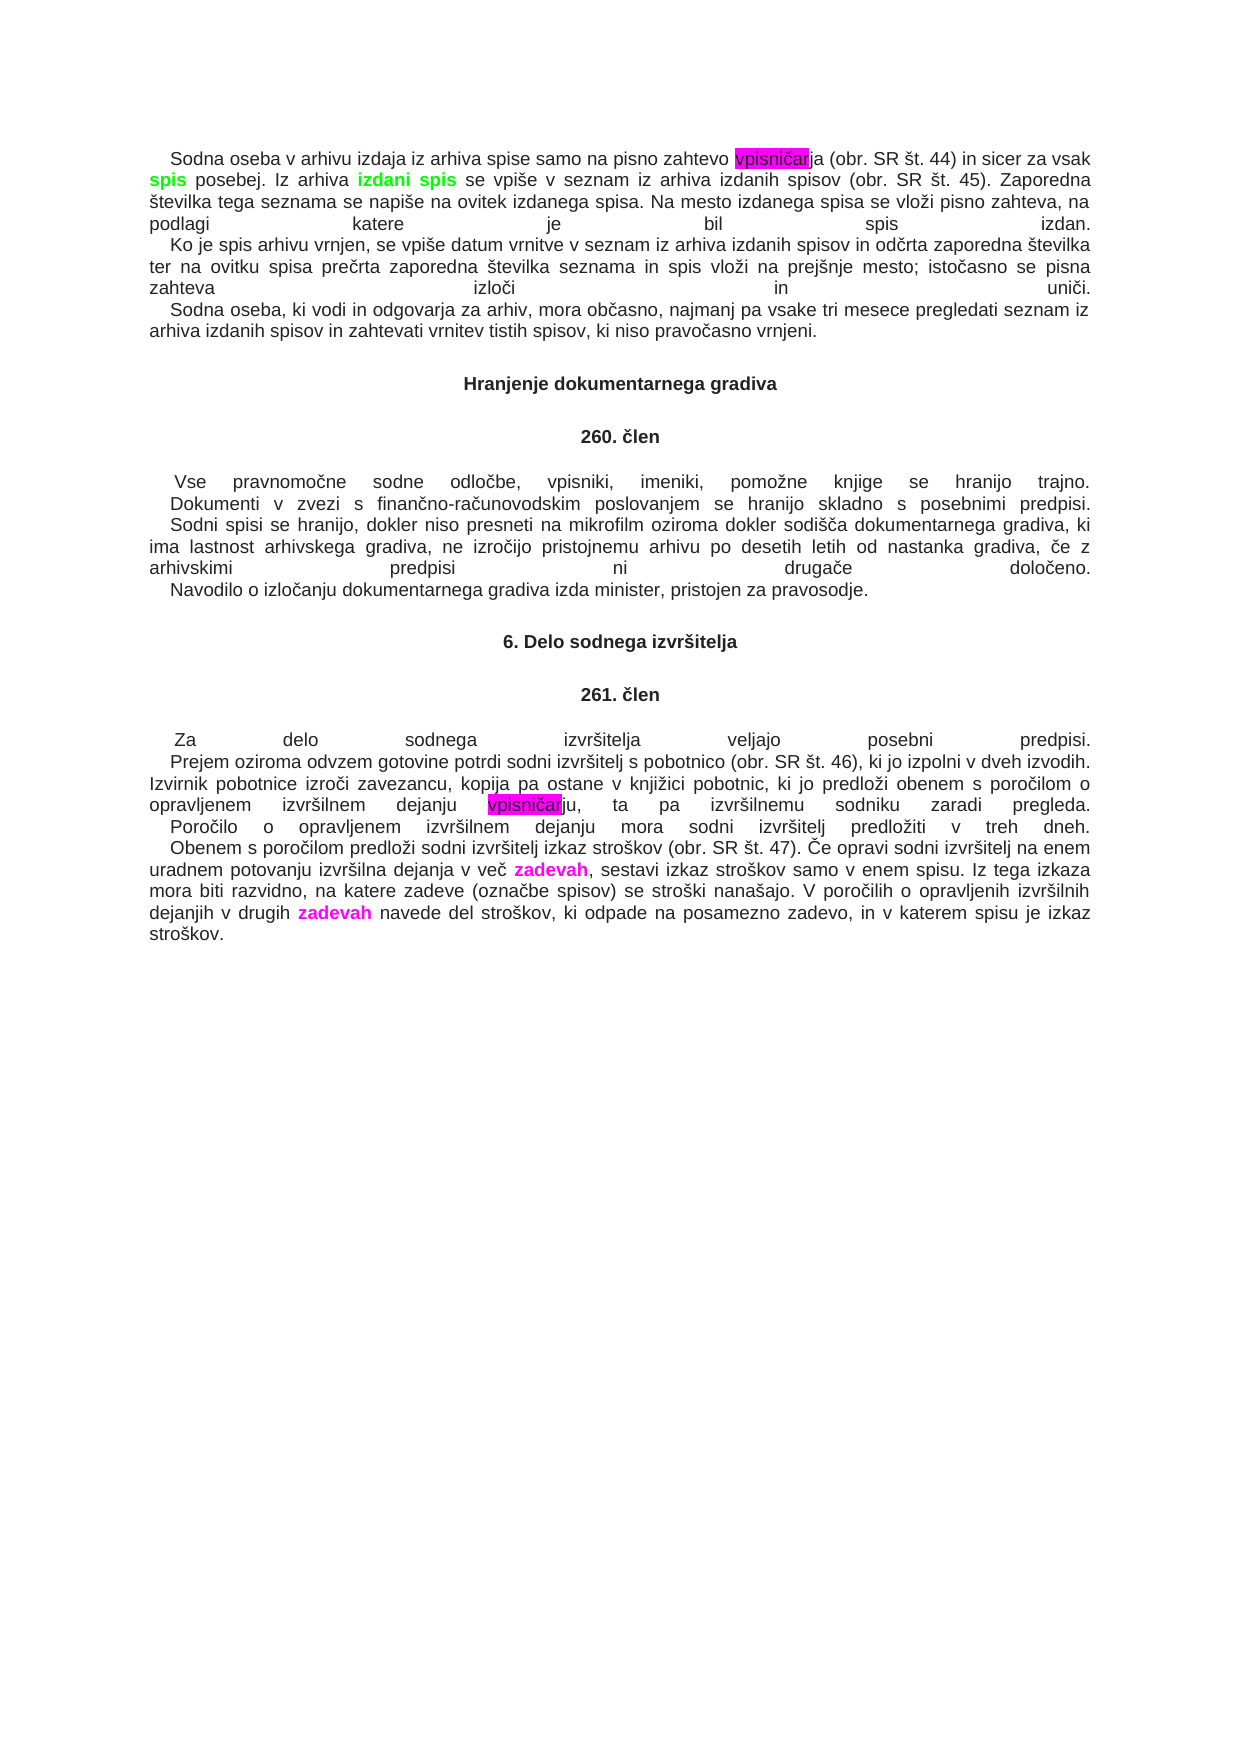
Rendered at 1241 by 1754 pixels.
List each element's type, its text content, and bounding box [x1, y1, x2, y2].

text Sodna oseba v arhivu izdaja iz arhiva spise samo na pisno zahtevo vpisničarja (obr. SR št. 44) in sicer za vsak spis posebej. Iz arhiva izdani spis se vpiše v seznam iz arhiva izdanih spisov (obr. SR št. 45). Zaporedna številka tega seznama se napiše na ovitek izdanega spisa. Na mesto izdanega spisa se vloži pisno zahteva, na podlagi katere je bil spis izdan. Ko je spis arhivu vrnjen, se vpiše datum vrnitve v seznam iz arhiva izdanih spisov in odčrta zaporedna številka ter na ovitku spisa prečrta zaporedna številka seznama in spis vloži na prejšnje mesto; istočasno se pisna zahteva izloči in uniči. Sodna oseba, ki vodi in odgovarja za arhiv, mora občasno, najmanj pa vsake tri mesece pregledati seznam iz arhiva izdanih spisov in zahtevati vrnitev tistih spisov, ki niso pravočasno vrnjeni. [149, 148, 1091, 342]
text 260. člen [149, 426, 1091, 447]
text Za delo sodnega izvršitelja veljajo posebni predpisi. Prejem oziroma odvzem gotovine potrdi sodni izvršitelj s pobotnico (obr. SR št. 46), ki jo izpolni v dveh izvodih. Izvirnik pobotnice izroči zavezancu, kopija pa ostane v knjižici pobotnic, ki jo predloži obenem s poročilom o opravljenem izvršilnem dejanju vpisničarju, ta pa izvršilnemu sodniku zaradi pregleda. Poročilo o opravljenem izvršilnem dejanju mora sodni izvršitelj predložiti v treh dneh. Obenem s poročilom predloži sodni izvršitelj izkaz stroškov (obr. SR št. 47). Če opravi sodni izvršitelj na enem uradnem potovanju izvršilna dejanja v več zadevah, sestavi izkaz stroškov samo v enem spisu. Iz tega izkaza mora biti razvidno, na katere zadeve (označbe spisov) se stroški nanašajo. V poročilih o opravljenih izvršilnih dejanjih v drugih zadevah navede del stroškov, ki odpade na posamezno zadevo, in v katerem spisu je izkaz stroškov. [149, 729, 1091, 945]
text Vse pravnomočne sodne odločbe, vpisniki, imeniki, pomožne knjige se hranijo trajno. Dokumenti v zvezi s finančno-računovodskim poslovanjem se hranijo skladno s posebnimi predpisi. Sodni spisi se hranijo, dokler niso presneti na mikrofilm oziroma dokler sodišča dokumentarnega gradiva, ki ima lastnost arhivskega gradiva, ne izročijo pristojnemu arhivu po desetih letih od nastanka gradiva, če z arhivskimi predpisi ni drugače določeno. Navodilo o izločanju dokumentarnega gradiva izda minister, pristojen za pravosodje. [149, 471, 1091, 600]
text Hranjenje dokumentarnega gradiva [149, 373, 1091, 394]
text 6. Delo sodnega izvršitelja [149, 631, 1091, 653]
text 261. člen [149, 684, 1091, 706]
